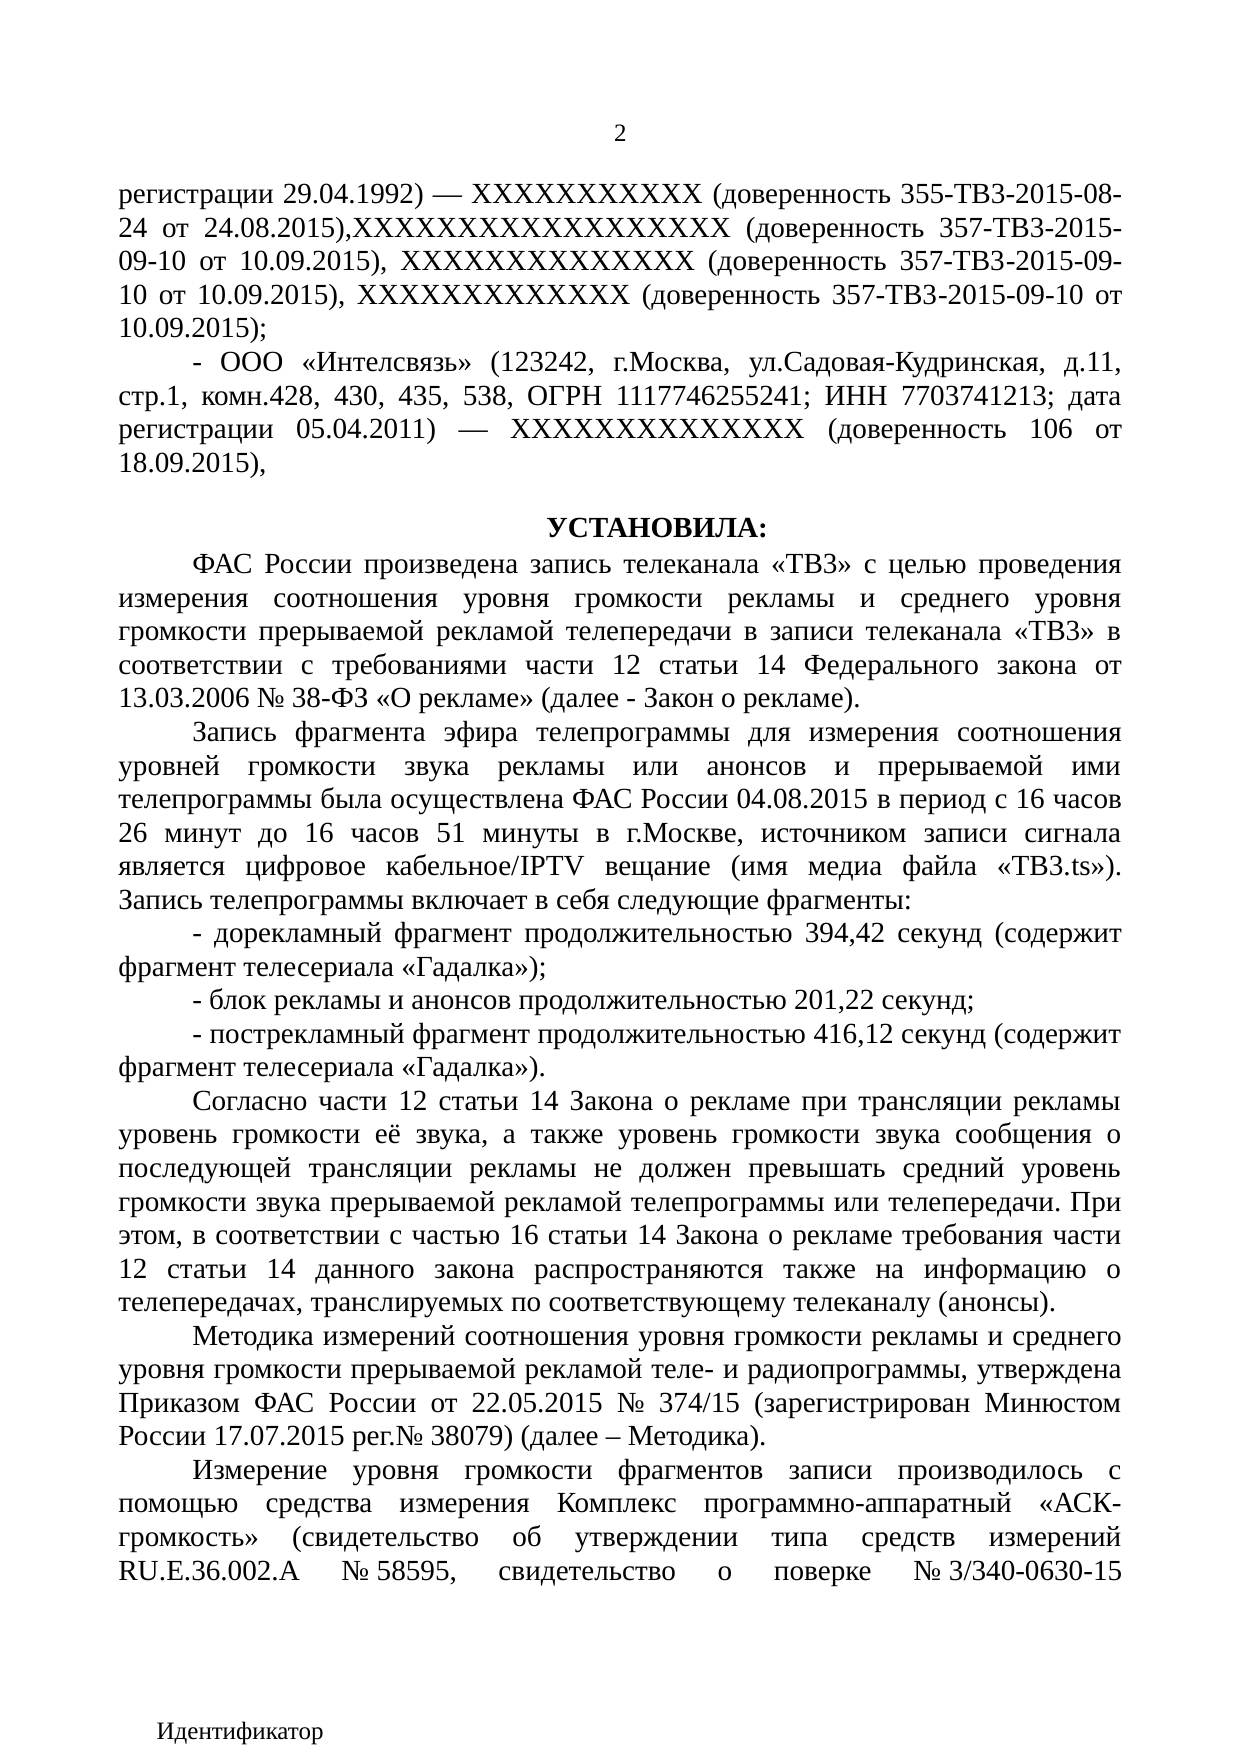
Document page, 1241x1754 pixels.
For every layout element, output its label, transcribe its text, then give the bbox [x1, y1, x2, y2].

text Запись фрагмента эфира телепрограммы для измерения соотношения уровней громкости звука рекламы или анонсов и прерываемой ими телепрограммы была осуществлена ФАС России 04.08.2015 в период с 16 часов 26 минут до 16 часов 51 минуты в г.Москве, источником записи сигнала является цифровое кабельное/IPTV вещание (имя медиа файла «ТВ3.ts»). Запись телепрограммы включает в себя следующие фрагменты: [118, 714, 1122, 915]
text - ООО «Интелсвязь» (123242, г.Москва, ул.Садовая-Кудринская, д.11, стр.1, комн.428, 430, 435, 538, ОГРН 1117746255241; ИНН 7703741213; дата регистрации 05.04.2011) — XXXXXXXXXXXXXX (доверенность 106 от 18.09.2015), [118, 344, 1122, 478]
text Измерение уровня громкости фрагментов записи производилось с помощью средства измерения Комплекс программно-аппаратный «АСК-громкость» (свидетельство об утверждении типа средств измерений RU.E.36.002.A № 58595, свидетельство о поверке № 3/340-0630-15 [118, 1452, 1122, 1586]
text ФАС России произведена запись телеканала «ТВ3» с целью проведения измерения соотношения уровня громкости рекламы и среднего уровня громкости прерываемой рекламой телепередачи в записи телеканала «ТВ3» в соответствии с требованиями части 12 статьи 14 Федерального закона от 13.03.2006 № 38-ФЗ «О рекламе» (далее - Закон о рекламе). [118, 546, 1122, 714]
text Методика измерений соотношения уровня громкости рекламы и среднего уровня громкости прерываемой рекламой теле- и радиопрограммы, утверждена Приказом ФАС России от 22.05.2015 № 374/15 (зарегистрирован Минюстом России 17.07.2015 рег.№ 38079) (далее – Методика). [118, 1318, 1122, 1452]
text - блок рекламы и анонсов продолжительностью 201,22 секунд; [118, 982, 1122, 1016]
text - дорекламный фрагмент продолжительностью 394,42 секунд (содержит фрагмент телесериала «Гадалка»); [118, 915, 1122, 982]
text - пострекламный фрагмент продолжительностью 416,12 секунд (содержит фрагмент телесериала «Гадалка»). [118, 1016, 1122, 1083]
text УСТАНОВИЛА: [118, 510, 1122, 543]
text регистрации 29.04.1992) — XXXXXXXXXXX (доверенность 355-ТВ3-2015-08-24 от 24.08.2015),XXXXXXXXXXXXXXXXXX (доверенность 357-ТВ3-2015-09-10 от 10.09.2015), XXXXXXXXXXXXXX (доверенность 357-ТВ3-2015-09-10 от 10.09.2015), XXXXXXXXXXXXX (доверенность 357-ТВ3-2015-09-10 от 10.09.2015); [118, 176, 1122, 344]
text Согласно части 12 статьи 14 Закона о рекламе при трансляции рекламы уровень громкости её звука, а также уровень громкости звука сообщения о последующей трансляции рекламы не должен превышать средний уровень громкости звука прерываемой рекламой телепрограммы или телепередачи. При этом, в соответствии с частью 16 статьи 14 Закона о рекламе требования части 12 статьи 14 данного закона распространяются также на информацию о телепередачах, транслируемых по соответствующему телеканалу (анонсы). [118, 1083, 1122, 1318]
